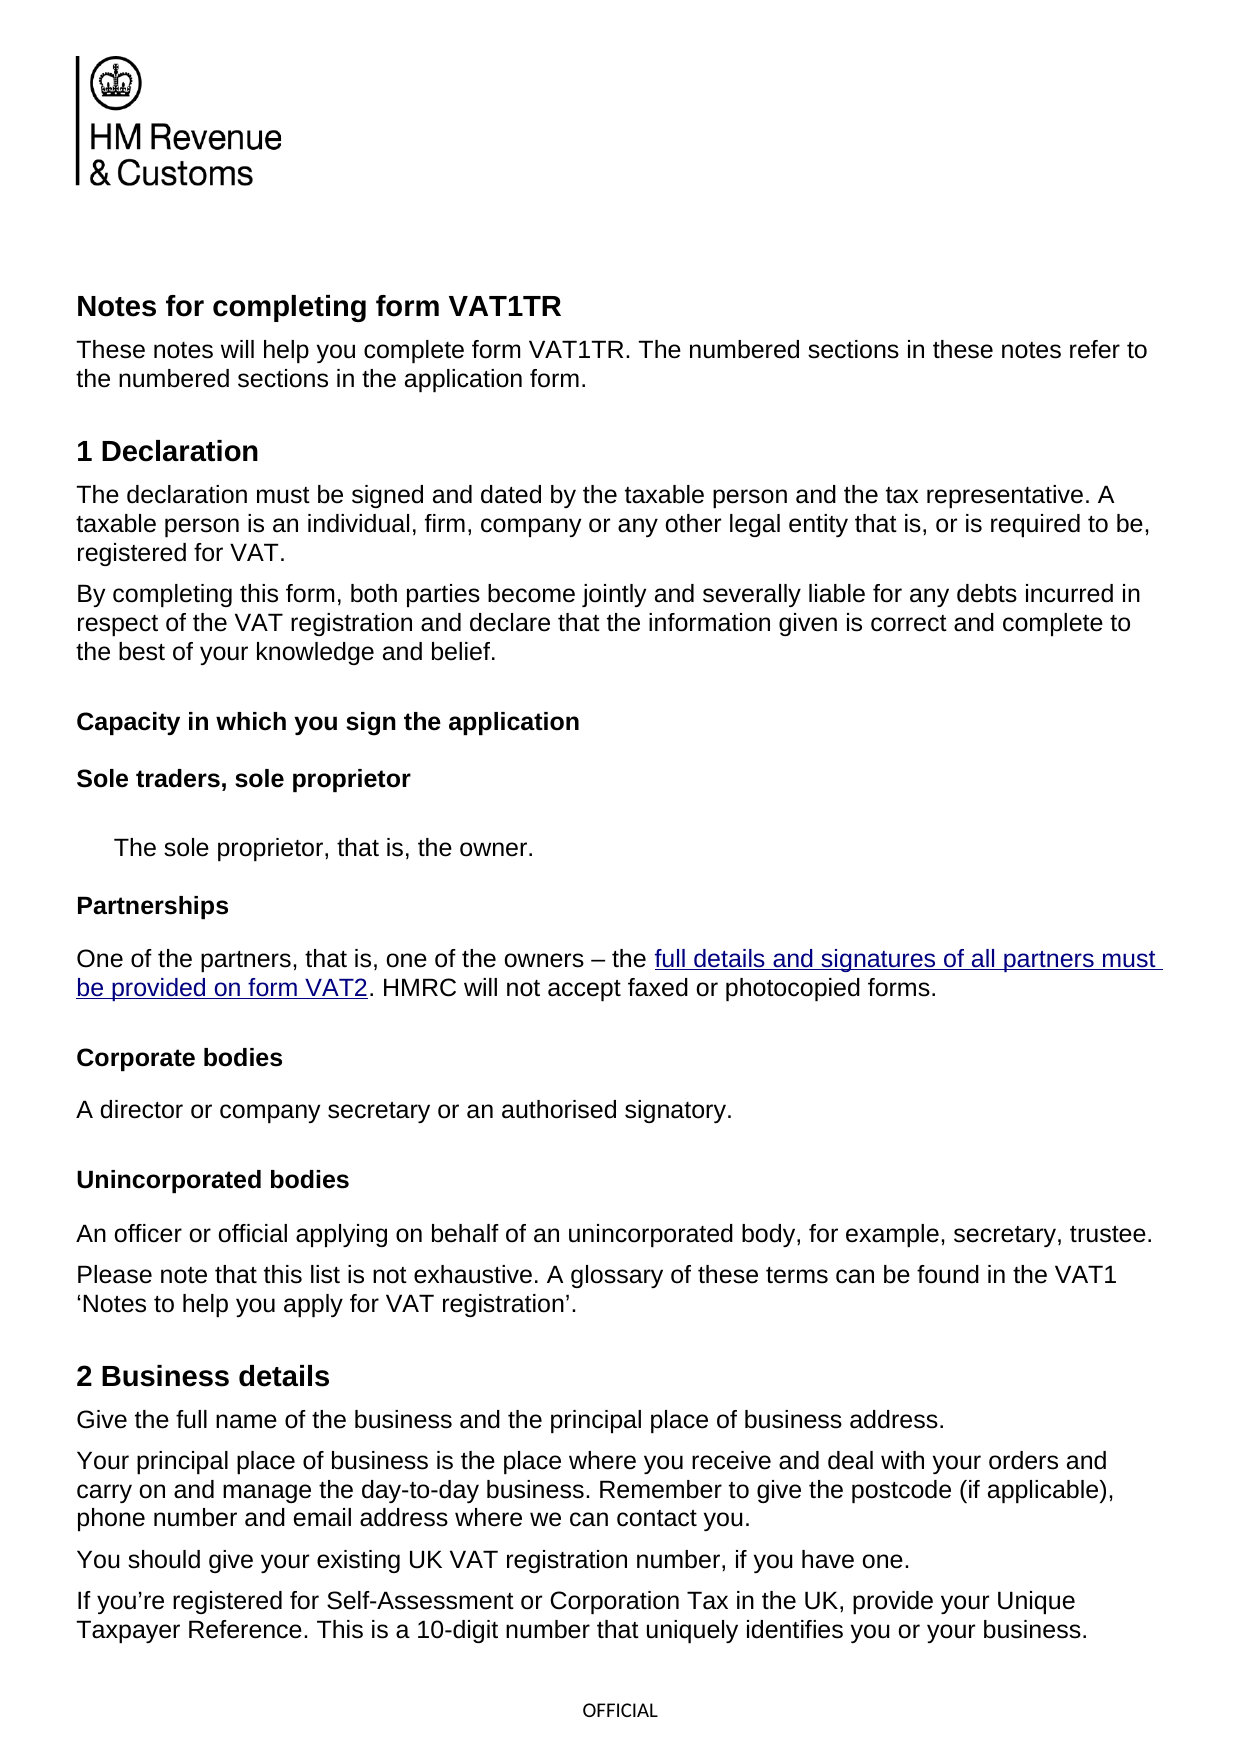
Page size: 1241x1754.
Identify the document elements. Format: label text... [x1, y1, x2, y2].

text A director or company secretary or an authorised signatory. [76, 1096, 1165, 1124]
subtitle Notes for completing form VAT1TR [76, 289, 1165, 323]
subtitle Unincorporated bodies [76, 1166, 1165, 1194]
text Please note that this list is not exhaustive. A glossary of these terms can be found in the VAT1 ‘Notes to help you apply for VAT registration’. [76, 1260, 1165, 1317]
text Give the full name of the business and the principal place of business address. [76, 1404, 1165, 1433]
subtitle The sole proprietor, that is, the owner. [114, 833, 1165, 862]
subtitle Capacity in which you sign the application [76, 706, 1165, 735]
subtitle Sole traders, sole proprietor [76, 764, 1165, 793]
subtitle 2 Business details [76, 1358, 1165, 1392]
text You should give your existing UK VAT registration number, if you have one. [76, 1544, 1165, 1573]
text These notes will help you complete form VAT1TR. The numbered sections in these notes refer to the numbered sections in the application form. [76, 335, 1165, 393]
subtitle Corporate bodies [76, 1042, 1165, 1071]
text An officer or official applying on behalf of an unincorporated body, for example, secretary, trustee. [76, 1218, 1165, 1247]
text Your principal place of business is the place where you receive and deal with your orders and carry on and manage the day-to-day business. Remember to give the postcode (if applicable), phone number and email address where we can contact you. [76, 1446, 1165, 1532]
text By completing this form, both parties become jointly and severally liable for any debts incurred in respect of the VAT registration and declare that the information given is correct and complete to the best of your knowledge and belief. [76, 579, 1165, 665]
subtitle Partnerships [76, 891, 1165, 919]
text The declaration must be signed and dated by the taxable person and the tax representative. A taxable person is an individual, firm, company or any other legal entity that is, or is required to be, registered for VAT. [76, 480, 1165, 566]
subtitle 1 Declaration [76, 434, 1165, 468]
text If you’re registered for Self-Assessment or Corporation Tax in the UK, provide your Unique Taxpayer Reference. This is a 10-digit number that uniquely identifies you or your business. [76, 1586, 1165, 1643]
text One of the partners, that is, one of the owners – the full details and signatures of all partners must be provided on form VAT2. HMRC will not accept faxed or photocopied forms. [76, 944, 1165, 1001]
